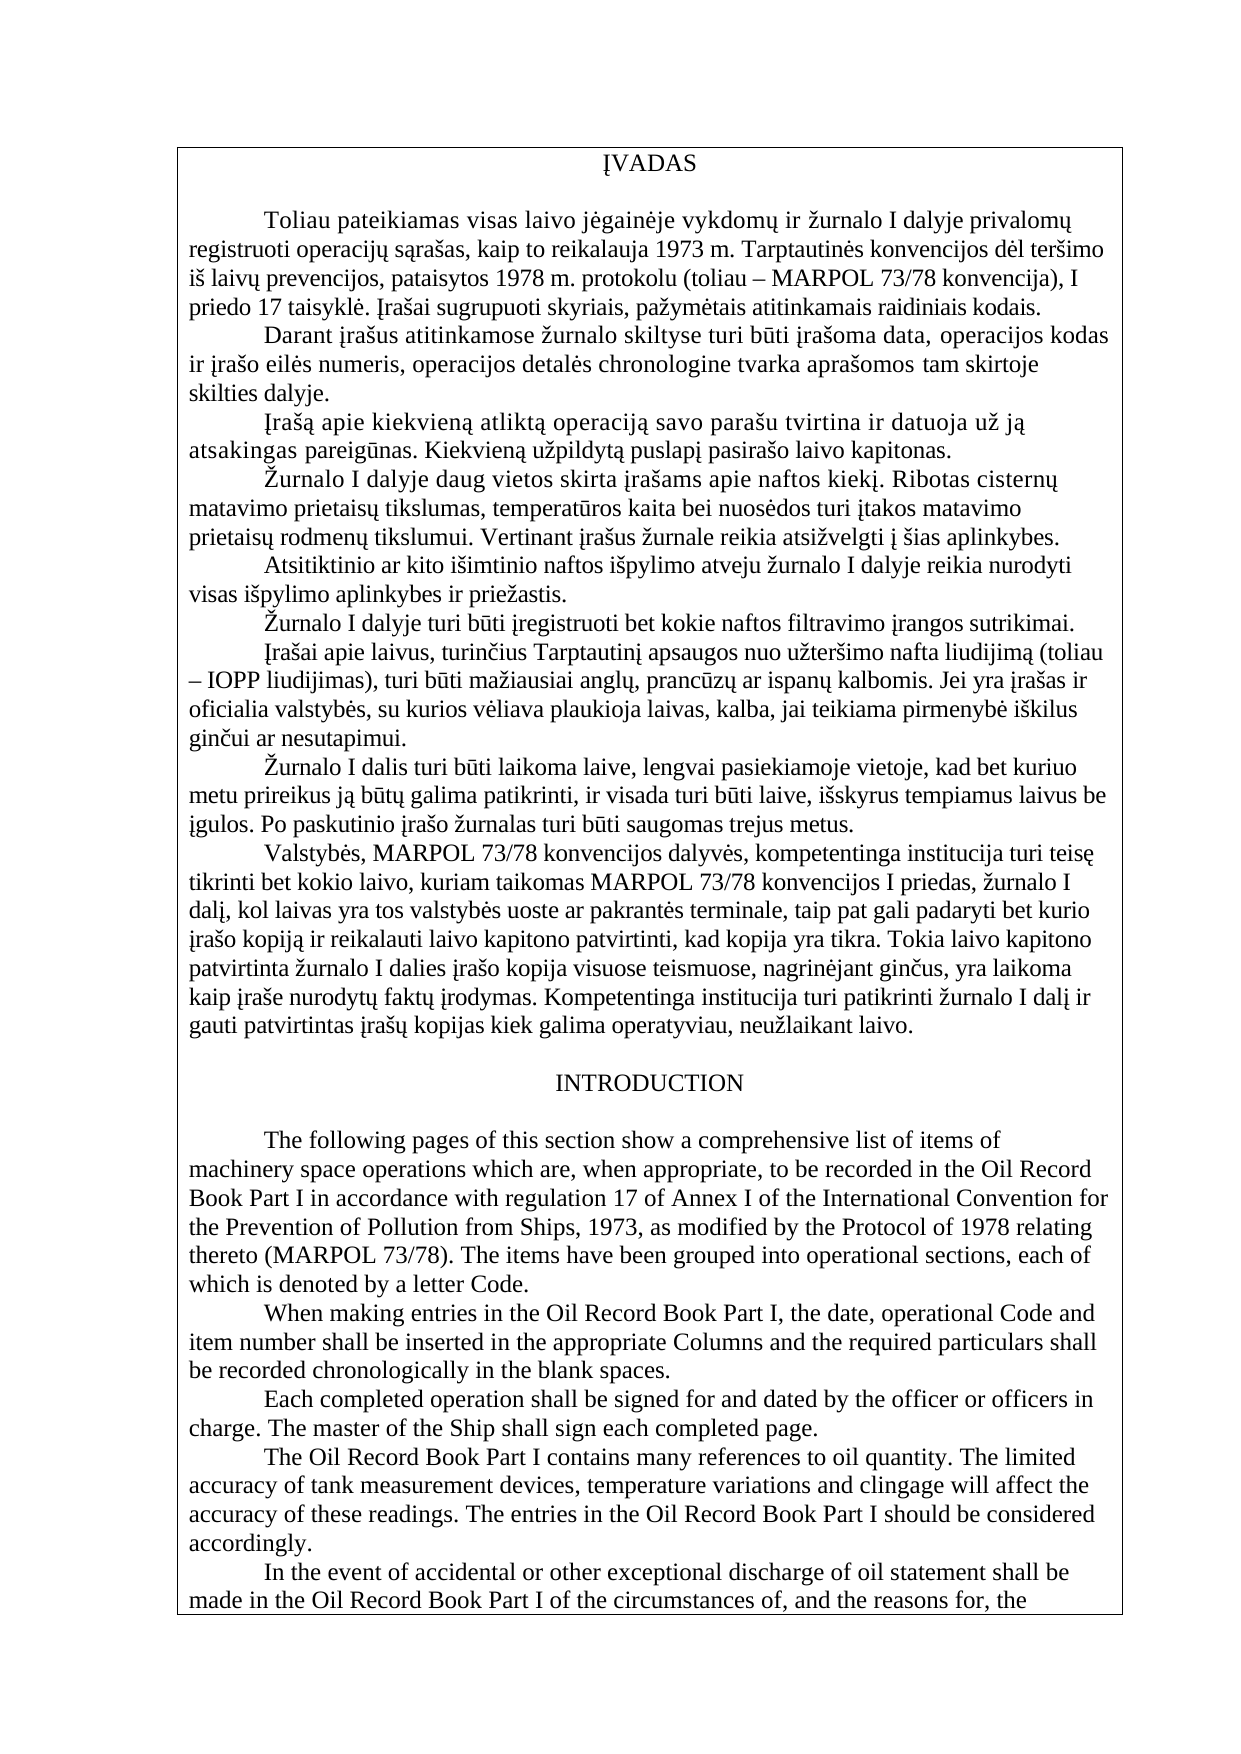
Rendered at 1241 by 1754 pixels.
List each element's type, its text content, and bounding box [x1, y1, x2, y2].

table_header ĮVADAS Toliau pateikiamas visas laivo jėgainėje vykdomų ir žurnalo I dalyje privalomų registruoti operacijų sąrašas, kaip to reikalauja 1973 m. Tarptautinės konvencijos dėl teršimo iš laivų prevencijos, pataisytos 1978 m. protokolu (toliau – MARPOL 73/78 konvencija), I priedo 17 taisyklė. Įrašai sugrupuoti skyriais, pažymėtais atitinkamais raidiniais kodais. Darant įrašus atitinkamose žurnalo skiltyse turi būti įrašoma data, operacijos kodas ir įrašo eilės numeris, operacijos detalės chronologine tvarka aprašomos tam skirtoje skilties dalyje. Įrašą apie kiekvieną atliktą operaciją savo parašu tvirtina ir datuoja už ją atsakingas pareigūnas. Kiekvieną užpildytą puslapį pasirašo laivo kapitonas. Žurnalo I dalyje daug vietos skirta įrašams apie naftos kiekį. Ribotas cisternų matavimo prietaisų tikslumas, temperatūros kaita bei nuosėdos turi įtakos matavimo prietaisų rodmenų tikslumui. Vertinant įrašus žurnale reikia atsižvelgti į šias aplinkybes. Atsitiktinio ar kito išimtinio naftos išpylimo atveju žurnalo I dalyje reikia nurodyti visas išpylimo aplinkybes ir priežastis. Žurnalo I dalyje turi būti įregistruoti bet kokie naftos filtravimo įrangos sutrikimai. Įrašai apie laivus, turinčius Tarptautinį apsaugos nuo užteršimo nafta liudijimą (toliau – IOPP liudijimas), turi būti mažiausiai anglų, prancūzų ar ispanų kalbomis. Jei yra įrašas ir oficialia valstybės, su kurios vėliava plaukioja laivas, kalba, jai teikiama pirmenybė iškilus ginčui ar nesutapimui. Žurnalo I dalis turi būti laikoma laive, lengvai pasiekiamoje vietoje, kad bet kuriuo metu prireikus ją būtų galima patikrinti, ir visada turi būti laive, išskyrus tempiamus laivus be įgulos. Po paskutinio įrašo žurnalas turi būti saugomas trejus metus. Valstybės, MARPOL 73/78 konvencijos dalyvės, kompetentinga institucija turi teisę tikrinti bet kokio laivo, kuriam taikomas MARPOL 73/78 konvencijos I priedas, žurnalo I dalį, kol laivas yra tos valstybės uoste ar pakrantės terminale, taip pat gali padaryti bet kurio įrašo kopiją ir reikalauti laivo kapitono patvirtinti, kad kopija yra tikra. Tokia laivo kapitono patvirtinta žurnalo I dalies įrašo kopija visuose teismuose, nagrinėjant ginčus, yra laikoma kaip įraše nurodytų faktų įrodymas. Kompetentinga institucija turi patikrinti žurnalo I dalį ir gauti patvirtintas įrašų kopijas kiek galima operatyviau, neužlaikant laivo. INTRODUCTION The following pages of this section show a comprehensive list of items of machinery space operations which are, when appropriate, to be recorded in the Oil Record Book Part I in accordance with regulation 17 of Annex I of the International Convention for the Prevention of Pollution from Ships, 1973, as modified by the Protocol of 1978 relating thereto (MARPOL 73/78). The items have been grouped into operational sections, each of which is denoted by a letter Code. When making entries in the Oil Record Book Part I, the date, operational Code and item number shall be inserted in the appropriate Columns and the required particulars shall be recorded chronologically in the blank spaces. Each completed operation shall be signed for and dated by the officer or officers in charge. The master of the Ship shall sign each completed page. The Oil Record Book Part I contains many references to oil quantity. The limited accuracy of tank measurement devices, temperature variations and clingage will affect the accuracy of these readings. The entries in the Oil Record Book Part I should be considered accordingly. In the event of accidental or other exceptional discharge of oil statement shall be made in the Oil Record Book Part I of the circumstances of, and the reasons for, the [178, 148, 1122, 1614]
